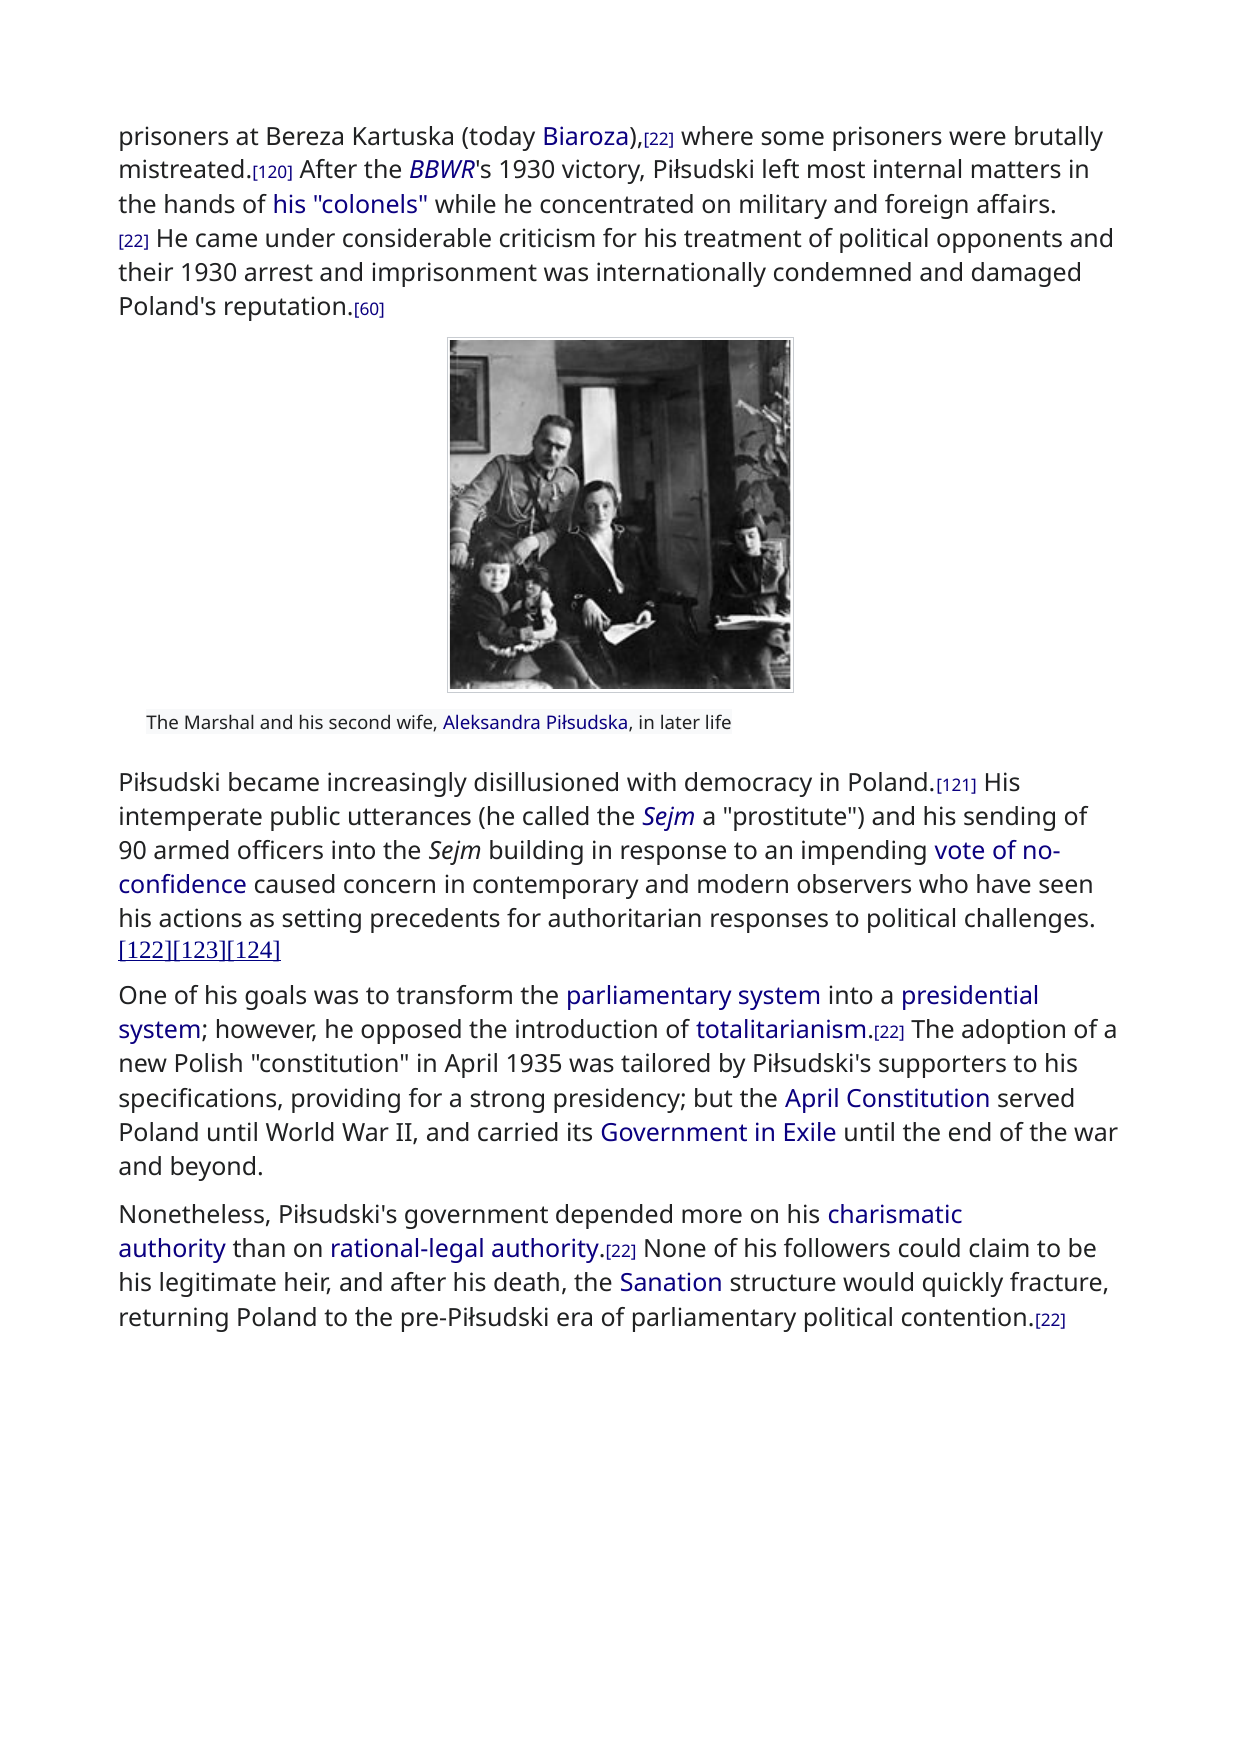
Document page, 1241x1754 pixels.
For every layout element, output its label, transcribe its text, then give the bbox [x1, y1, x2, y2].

text The Marshal and his second wife, Aleksandra Piłsudska, in later life [123, 709, 1122, 734]
text Piłsudski became increasingly disillusioned with democracy in Poland.[121] His intemperate public utterances (he called the Sejm a "prostitute") and his sending of 90 armed officers into the Sejm building in response to an impending vote of no-confidence caused concern in contemporary and modern observers who have seen his actions as setting precedents for authoritarian responses to political challenges.[122][123][124] [118, 764, 1122, 963]
text One of his goals was to transform the parliamentary system into a presidential system; however, he opposed the introduction of totalitarianism.[22] The adoption of a new Polish "constitution" in April 1935 was tailored by Piłsudski's supporters to his specifications, providing for a strong presidency; but the April Constitution served Poland until World War II, and carried its Government in Exile until the end of the war and beyond. [118, 978, 1122, 1182]
text Nonetheless, Piłsudski's government depended more on his charismatic authority than on rational-legal authority.[22] None of his followers could claim to be his legitimate heir, and after his death, the Sanation structure would quickly fracture, returning Poland to the pre-Piłsudski era of parliamentary political contention.[22] [118, 1197, 1122, 1333]
picture [449, 340, 791, 689]
text prisoners at Bereza Kartuska (today Biaroza),[22] where some prisoners were brutally mistreated.[120] After the BBWR's 1930 victory, Piłsudski left most internal matters in the hands of his "colonels" while he concentrated on military and foreign affairs.[22] He came under considerable criticism for his treatment of political opponents and their 1930 arrest and imprisonment was internationally condemned and damaged Poland's reputation.[60] [118, 118, 1122, 322]
